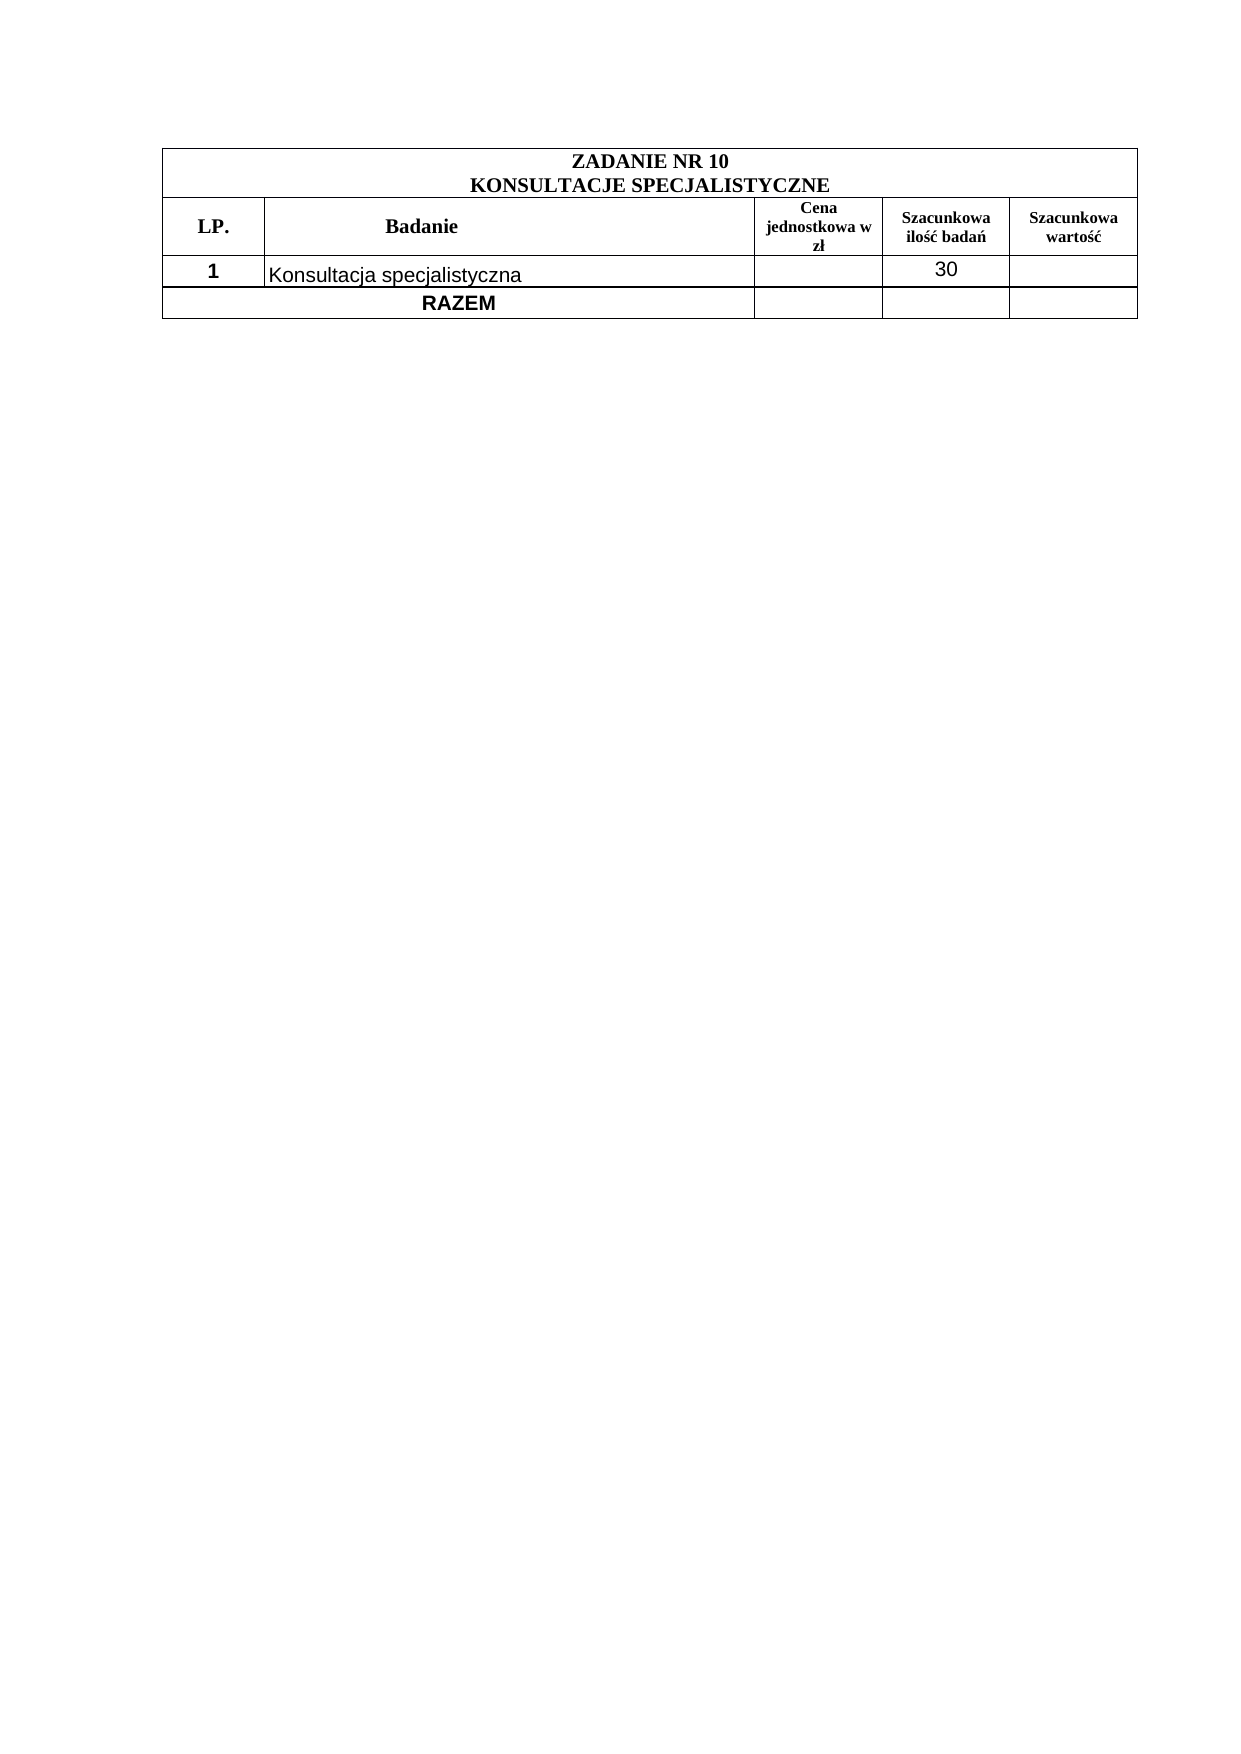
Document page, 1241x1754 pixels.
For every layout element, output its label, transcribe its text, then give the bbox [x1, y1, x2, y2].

table_cell [1010, 288, 1137, 318]
table_cell Badanie [265, 198, 754, 255]
table_cell Szacunkowa wartość [1010, 198, 1137, 255]
table_cell [883, 288, 1009, 318]
table_cell [755, 256, 882, 286]
table_cell [755, 288, 882, 318]
table_cell RAZEM [163, 288, 754, 318]
table_cell LP. [163, 198, 264, 255]
table_cell ZADANIE NR 10 KONSULTACJE SPECJALISTYCZNE [163, 149, 1137, 197]
table_cell 30 [883, 256, 1009, 286]
table_cell 1 [163, 256, 264, 286]
table_cell Szacunkowa ilość badań [883, 198, 1009, 255]
table_cell Konsultacja specjalistyczna [265, 256, 754, 286]
table_cell Cena jednostkowa w zł [755, 198, 882, 255]
table_cell [1010, 256, 1137, 286]
